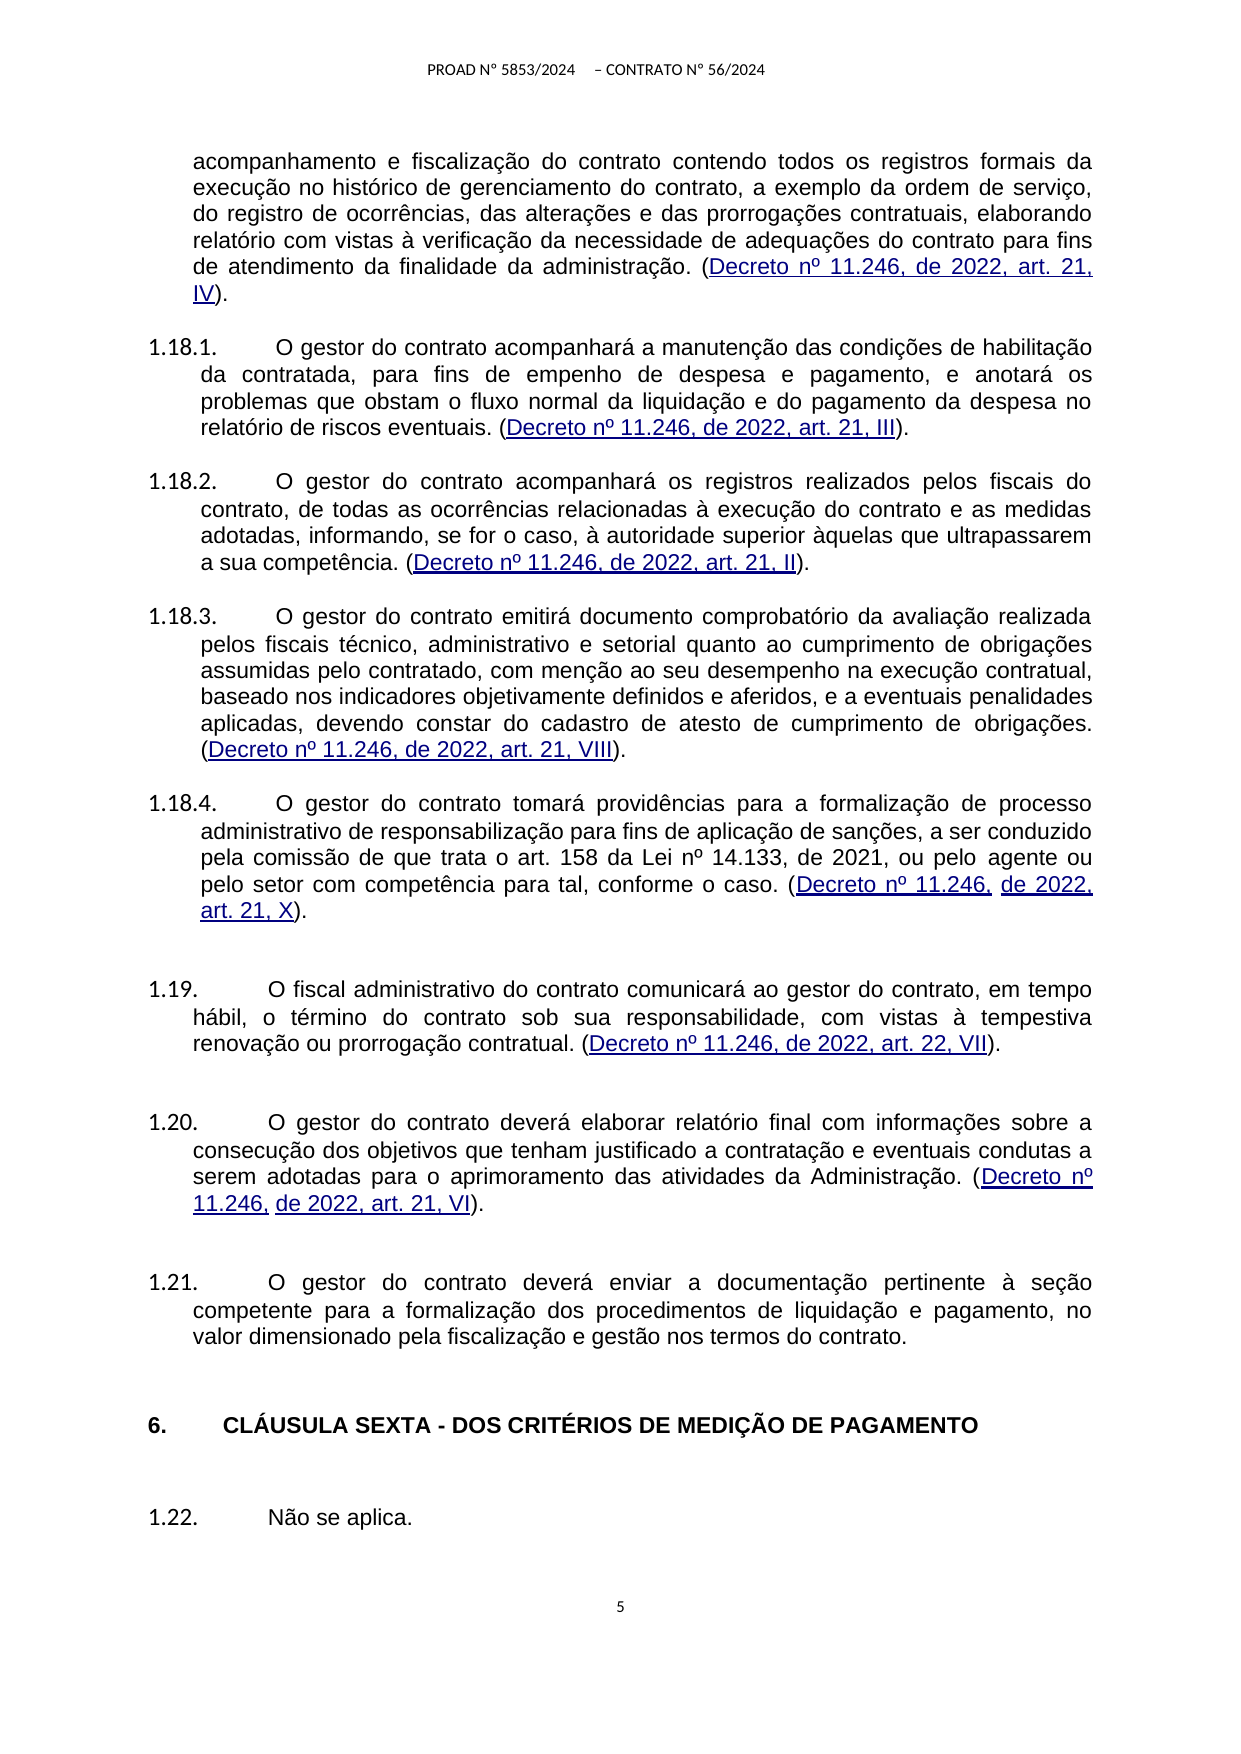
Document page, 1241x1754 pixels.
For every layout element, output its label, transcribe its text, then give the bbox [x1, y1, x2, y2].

list O gestor do contrato deverá elaborar relatório final com informações sobre a consecução dos objetivos que tenham justificado a contratação e eventuais condutas a serem adotadas para o aprimoramento das atividades da Administração. (Decreto nº 11.246, de 2022, art. 21, VI). [148, 1106, 1092, 1216]
list O gestor do contrato acompanhará a manutenção das condições de habilitação da contratada, para fins de empenho de despesa e pagamento, e anotará os problemas que obstam o fluxo normal da liquidação e do pagamento da despesa no relatório de riscos eventuais. (Decreto nº 11.246, de 2022, art. 21, III). [148, 331, 1092, 440]
list O gestor do contrato deverá enviar a documentação pertinente à seção competente para a formalização dos procedimentos de liquidação e pagamento, no valor dimensionado pela fiscalização e gestão nos termos do contrato. [148, 1266, 1092, 1349]
list O gestor do contrato acompanhará os registros realizados pelos fiscais do contrato, de todas as ocorrências relacionadas à execução do contrato e as medidas adotadas, informando, se for o caso, à autoridade superior àquelas que ultrapassarem a sua competência. (Decreto nº 11.246, de 2022, art. 21, II). [148, 465, 1092, 575]
subtitle CLÁUSULA SEXTA - DOS CRITÉRIOS DE MEDIÇÃO DE PAGAMENTO [148, 1412, 1092, 1438]
list O gestor do contrato tomará providências para a formalização de processo administrativo de responsabilização para fins de aplicação de sanções, a ser conduzido pela comissão de que trata o art. 158 da Lei nº 14.133, de 2021, ou pelo agente ou pelo setor com competência para tal, conforme o caso. (Decreto nº 11.246, de 2022, art. 21, X). [148, 787, 1092, 923]
list O gestor do contrato emitirá documento comprobatório da avaliação realizada pelos fiscais técnico, administrativo e setorial quanto ao cumprimento de obrigações assumidas pelo contratado, com menção ao seu desempenho na execução contratual, baseado nos indicadores objetivamente definidos e aferidos, e a eventuais penalidades aplicadas, devendo constar do cadastro de atesto de cumprimento de obrigações. (Decreto nº 11.246, de 2022, art. 21, VIII). [148, 600, 1092, 762]
list O fiscal administrativo do contrato comunicará ao gestor do contrato, em tempo hábil, o término do contrato sob sua responsabilidade, com vistas à tempestiva renovação ou prorrogação contratual. (Decreto nº 11.246, de 2022, art. 22, VII). [148, 973, 1092, 1056]
list Não se aplica. [148, 1501, 1092, 1531]
list acompanhamento e fiscalização do contrato contendo todos os registros formais da execução no histórico de gerenciamento do contrato, a exemplo da ordem de serviço, do registro de ocorrências, das alterações e das prorrogações contratuais, elaborando relatório com vistas à verificação da necessidade de adequações do contrato para fins de atendimento da finalidade da administração. (Decreto nº 11.246, de 2022, art. 21, IV). [148, 148, 1092, 306]
